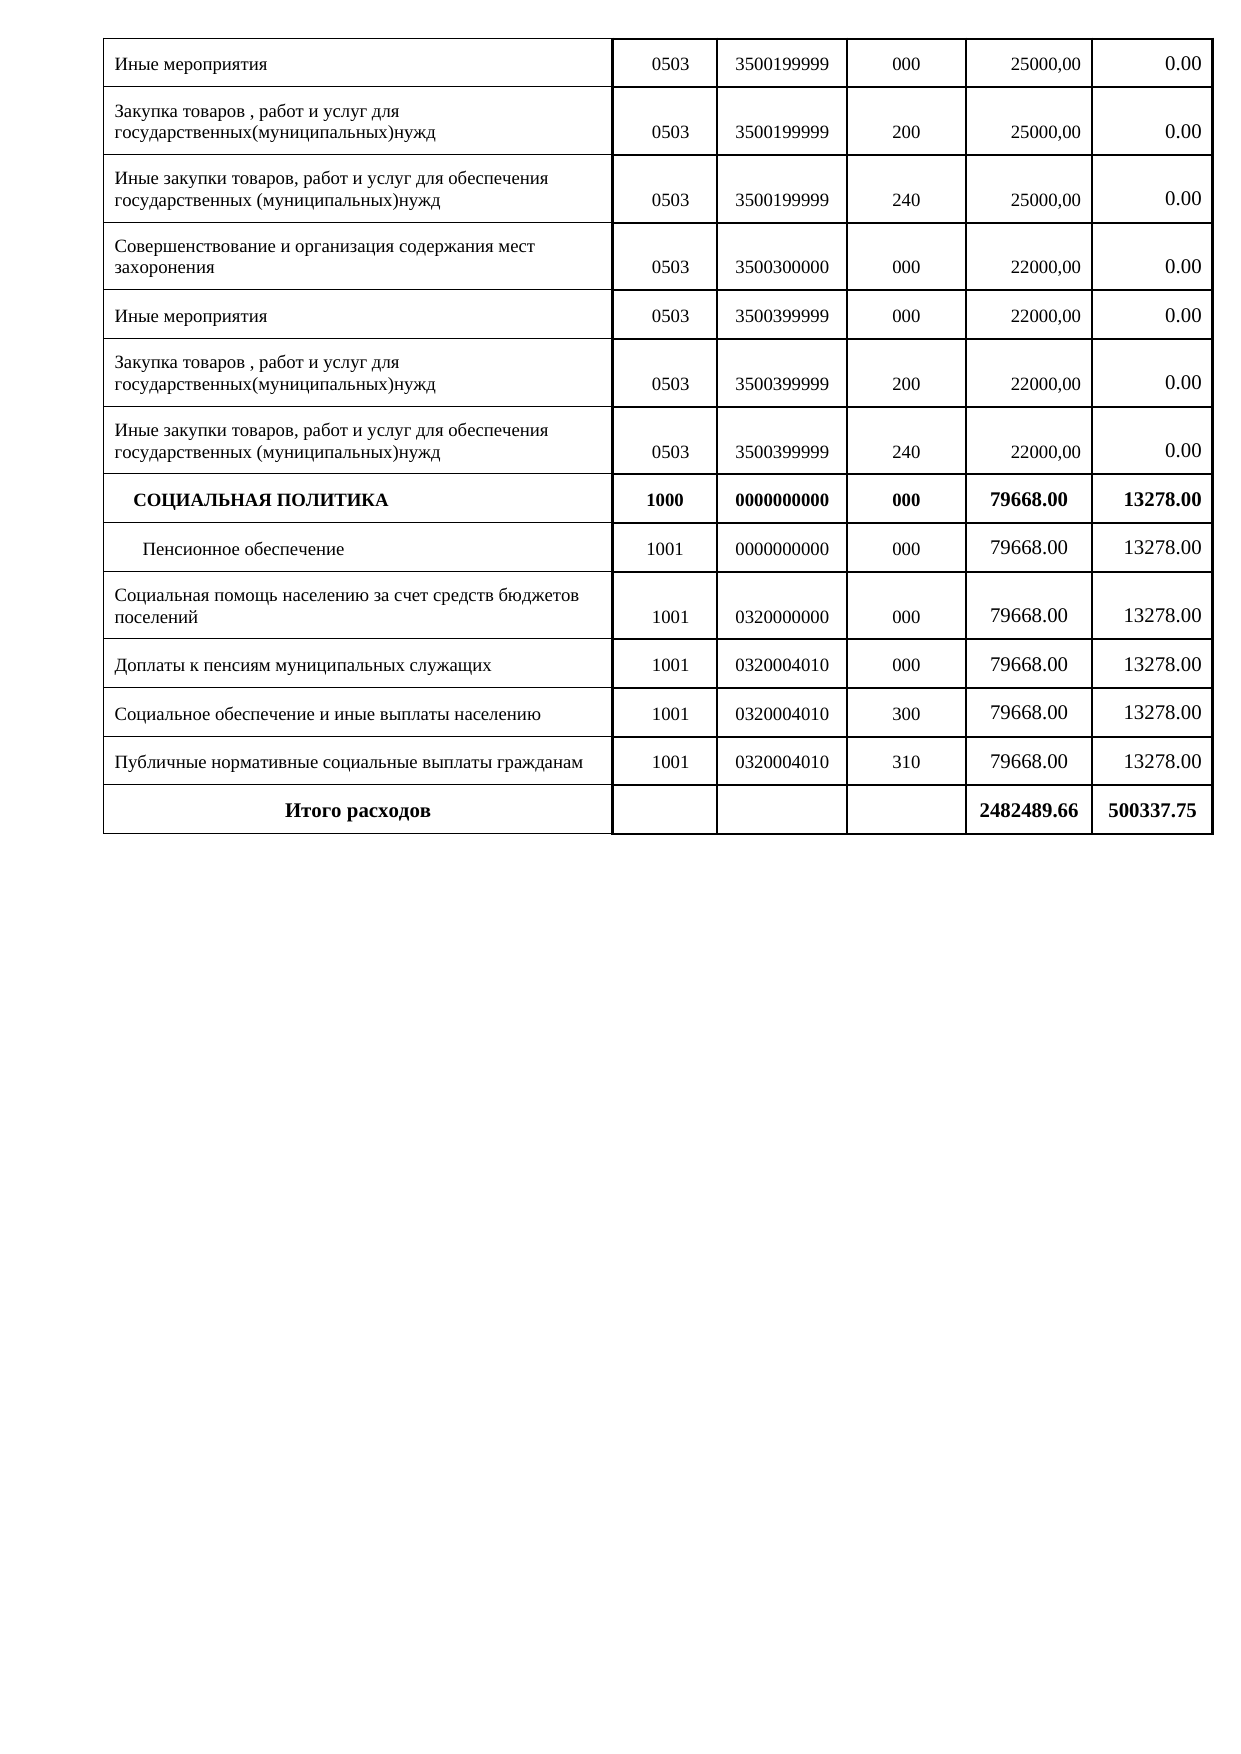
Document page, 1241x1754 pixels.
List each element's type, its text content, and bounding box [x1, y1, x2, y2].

table_cell Иные закупки товаров, работ и услуг для обеспечения государственных (муниципальных)нужд [104, 155, 611, 222]
table_cell 1000 [614, 475, 716, 522]
table_cell 0,00 [1093, 40, 1211, 86]
table_cell 3500399999 [718, 291, 846, 338]
table_cell 13278,00 [1093, 738, 1211, 784]
table_cell [966, 835, 1092, 884]
table_cell [613, 835, 717, 884]
table_cell 0,00 [1093, 291, 1211, 338]
table_cell 22000,00 [967, 408, 1091, 473]
table_cell Социальная помощь населению за счет средств бюджетов поселений [104, 572, 611, 638]
table_cell Иные мероприятия [104, 290, 611, 338]
table_cell 79668,00 [967, 738, 1091, 784]
table_cell 13278,00 [1093, 573, 1211, 638]
table_cell 1001 [614, 689, 716, 736]
table_cell Социальное обеспечение и иные выплаты населению [104, 688, 611, 736]
table_cell 25000,00 [967, 40, 1091, 86]
table_cell 3500199999 [718, 40, 846, 86]
table_cell Доплаты к пенсиям муниципальных служащих [104, 639, 611, 687]
table_cell 1001 [614, 738, 716, 784]
table_cell Закупка товаров , работ и услуг для государственных(муниципальных)нужд [104, 87, 611, 154]
table_cell 000 [848, 640, 965, 687]
table_cell СОЦИАЛЬНАЯ ПОЛИТИКА [104, 474, 611, 522]
table_cell 0503 [614, 340, 716, 406]
table_cell 0320004010 [718, 738, 846, 784]
table_cell 25000,00 [967, 156, 1091, 222]
table_cell 3500399999 [718, 408, 846, 473]
table_cell 0,00 [1093, 340, 1211, 406]
table_cell 200 [848, 340, 965, 406]
table_cell 240 [848, 408, 965, 473]
table_cell 0,00 [1093, 224, 1211, 289]
table_cell 0,00 [1093, 88, 1211, 154]
table_cell [847, 835, 966, 884]
table_cell 0,00 [1093, 408, 1211, 473]
table_cell 13278,00 [1093, 475, 1211, 522]
table_cell 000 [848, 40, 965, 86]
table_cell 0503 [614, 224, 716, 289]
table_cell 79668,00 [967, 475, 1091, 522]
table_cell [848, 786, 965, 833]
table_cell 3500399999 [718, 340, 846, 406]
table_cell Иные закупки товаров, работ и услуг для обеспечения государственных (муниципальных)нужд [104, 407, 611, 473]
table_cell 200 [848, 88, 965, 154]
table_cell 0320004010 [718, 640, 846, 687]
table_cell Итого расходов [104, 785, 611, 833]
table_cell 13278,00 [1093, 524, 1211, 571]
table_cell 3500300000 [718, 224, 846, 289]
table_cell 1001 [614, 573, 716, 638]
table_cell 0000000000 [718, 524, 846, 571]
table_cell 13278,00 [1093, 640, 1211, 687]
table_cell 0503 [614, 88, 716, 154]
table_cell 2482489,66 [967, 786, 1091, 833]
table_cell 0000000000 [718, 475, 846, 522]
table_cell Иные мероприятия [104, 39, 611, 86]
table_cell 0503 [614, 40, 716, 86]
table_cell 1001 [614, 524, 716, 571]
table_cell [717, 835, 847, 884]
table_cell 000 [848, 224, 965, 289]
table_cell 3500199999 [718, 88, 846, 154]
table_cell [1204, 835, 1209, 884]
table_cell 310 [848, 738, 965, 784]
table_cell 13278,00 [1093, 689, 1211, 736]
table_cell 25000,00 [967, 88, 1091, 154]
table_cell 0503 [614, 291, 716, 338]
table_cell [614, 786, 716, 833]
table_cell 000 [848, 475, 965, 522]
table_cell 0320004010 [718, 689, 846, 736]
table_cell Совершенствование и организация содержания мест захоронения [104, 223, 611, 289]
table_cell 22000,00 [967, 291, 1091, 338]
table_cell Закупка товаров , работ и услуг для государственных(муниципальных)нужд [104, 339, 611, 406]
table_cell 0,00 [1093, 156, 1211, 222]
table_cell 79668,00 [967, 640, 1091, 687]
table_cell [1199, 835, 1204, 884]
table_cell 0503 [614, 156, 716, 222]
table_cell 79668,00 [967, 524, 1091, 571]
table_cell 0320000000 [718, 573, 846, 638]
table_cell 79668,00 [967, 689, 1091, 736]
table_cell 000 [848, 291, 965, 338]
table_cell 79668,00 [967, 573, 1091, 638]
table_cell 3500199999 [718, 156, 846, 222]
table_cell 240 [848, 156, 965, 222]
table_cell 0503 [614, 408, 716, 473]
table_cell 000 [848, 573, 965, 638]
table_cell 22000,00 [967, 224, 1091, 289]
table_cell 000 [848, 524, 965, 571]
table_cell 1001 [614, 640, 716, 687]
table_cell [718, 786, 846, 833]
table_cell Пенсионное обеспечение [104, 523, 611, 571]
table_cell [1092, 835, 1199, 884]
table_cell 300 [848, 689, 965, 736]
table_cell 22000,00 [967, 340, 1091, 406]
table_cell [103, 834, 612, 884]
table_cell 500337,75 [1093, 786, 1211, 833]
table_cell Публичные нормативные социальные выплаты гражданам [104, 737, 611, 784]
